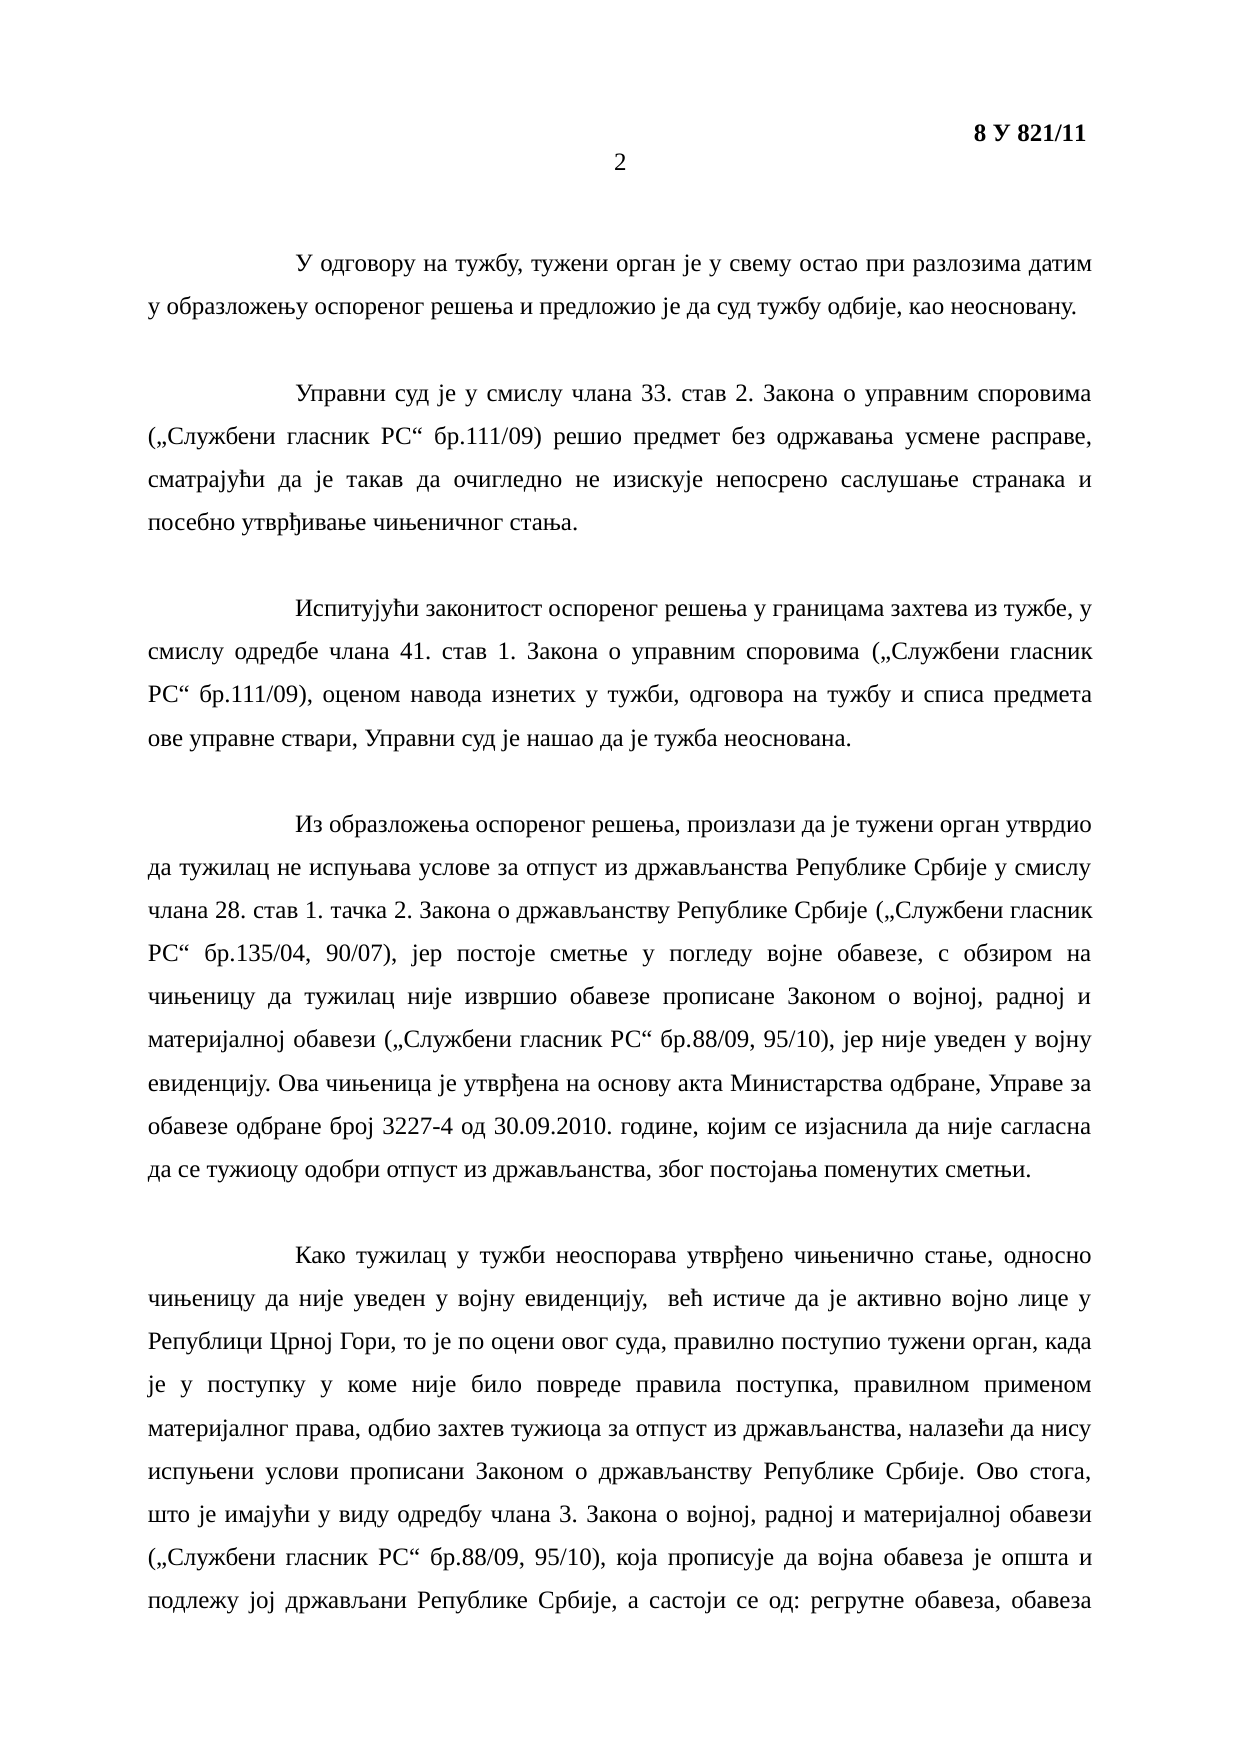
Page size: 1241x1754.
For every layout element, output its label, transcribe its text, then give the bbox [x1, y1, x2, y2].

text Испитујући законитост оспореног решења у границама захтева из тужбе, у смислу одредбе члана 41. став 1. Закона о управним споровима („Службени гласник РС“ бр.111/09), оценом навода изнетих у тужби, одговора на тужбу и списа предмета ове управне ствари, Управни суд је нашао да је тужба неоснована. [148, 593, 1093, 751]
text Управни суд је у смислу члана 33. став 2. Закона о управним споровима („Службени гласник РС“ бр.111/09) решио предмет без одржавања усмене расправе, сматрајући да је такав да очигледно не изискује непосрено саслушање странака и посебно утврђивање чињеничног стања. [148, 378, 1093, 536]
text Из образложења оспореног решења, произлази да је тужени орган утврдио да тужилац не испуњава услове за отпуст из држављанства Републике Србије у смислу члана 28. став 1. тачка 2. Закона о држављанству Републике Србије („Службени гласник РС“ бр.135/04, 90/07), јер постоје сметње у погледу војне обавезе, с обзиром на чињеницу да тужилац није извршио обавезе прописане Законом о војној, радној и материјалној обавези („Службени гласник РС“ бр.88/09, 95/10), јер није уведен у војну евиденцију. Ова чињеница је утврђена на основу акта Министарства одбране, Управе за обавезе одбране број 3227-4 од 30.09.2010. године, којим се изјаснила да није сагласна да се тужиоцу одобри отпуст из држављанства, због постојања поменутих сметњи. [148, 809, 1093, 1183]
text У одговору на тужбу, тужени орган је у свему остао при разлозима датим у образложењу оспореног решења и предложио је да суд тужбу одбије, као неосновану. [148, 248, 1093, 320]
text Како тужилац у тужби неоспорава утврђено чињенично стање, односно чињеницу да није уведен у војну евиденцију, већ истиче да је активно војно лице у Републици Црној Гори, то је по оцени овог суда, правилно поступио тужени орган, када је у поступку у коме није било повреде правила поступка, правилном применом материјалног права, одбио захтев тужиоца за отпуст из држављанства, налазећи да нису испуњени услови прописани Законом о држављанству Републике Србије. Ово стога, што је имајући у виду одредбу члана 3. Закона о војној, радној и материјалној обавези („Службени гласник РС“ бр.88/09, 95/10), која прописује да војна обавеза је општа и подлежу јој држављани Републике Србије, а састоји се од: регрутне обавеза, обавеза [148, 1240, 1093, 1614]
